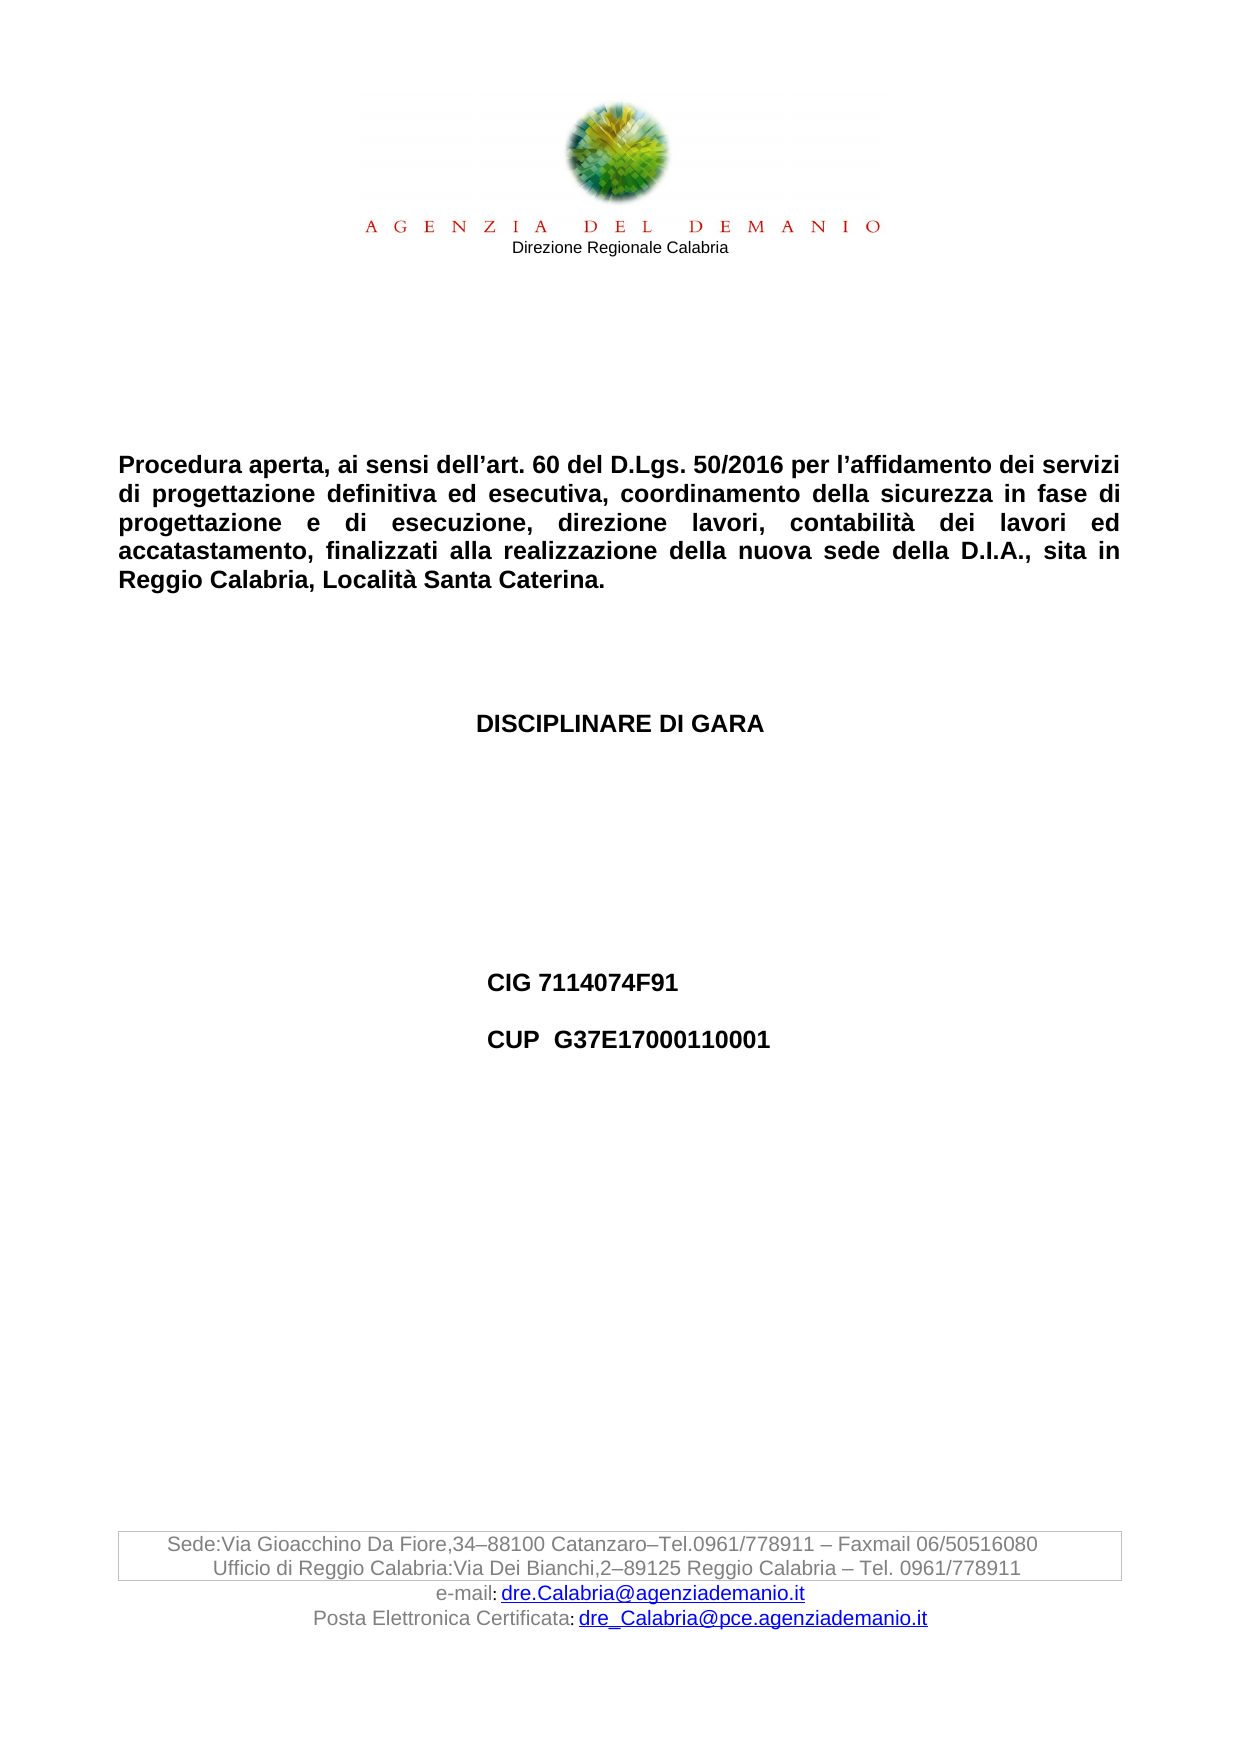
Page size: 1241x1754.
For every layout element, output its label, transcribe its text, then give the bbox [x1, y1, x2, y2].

text CIG 7114074F91 [487, 967, 1122, 996]
text Procedura aperta, ai sensi dell’art. 60 del D.Lgs. 50/2016 per l’affidamento dei servizi di progettazione definitiva ed esecutiva, coordinamento della sicurezza in fase di progettazione e di esecuzione, direzione lavori, contabilità dei lavori ed accatastamento, finalizzati alla realizzazione della nuova sede della D.I.A., sita in Reggio Calabria, Località Santa Caterina. [118, 450, 1122, 594]
text CUP G37E17000110001 [487, 1025, 1122, 1054]
text DISCIPLINARE DI GARA [118, 709, 1122, 737]
